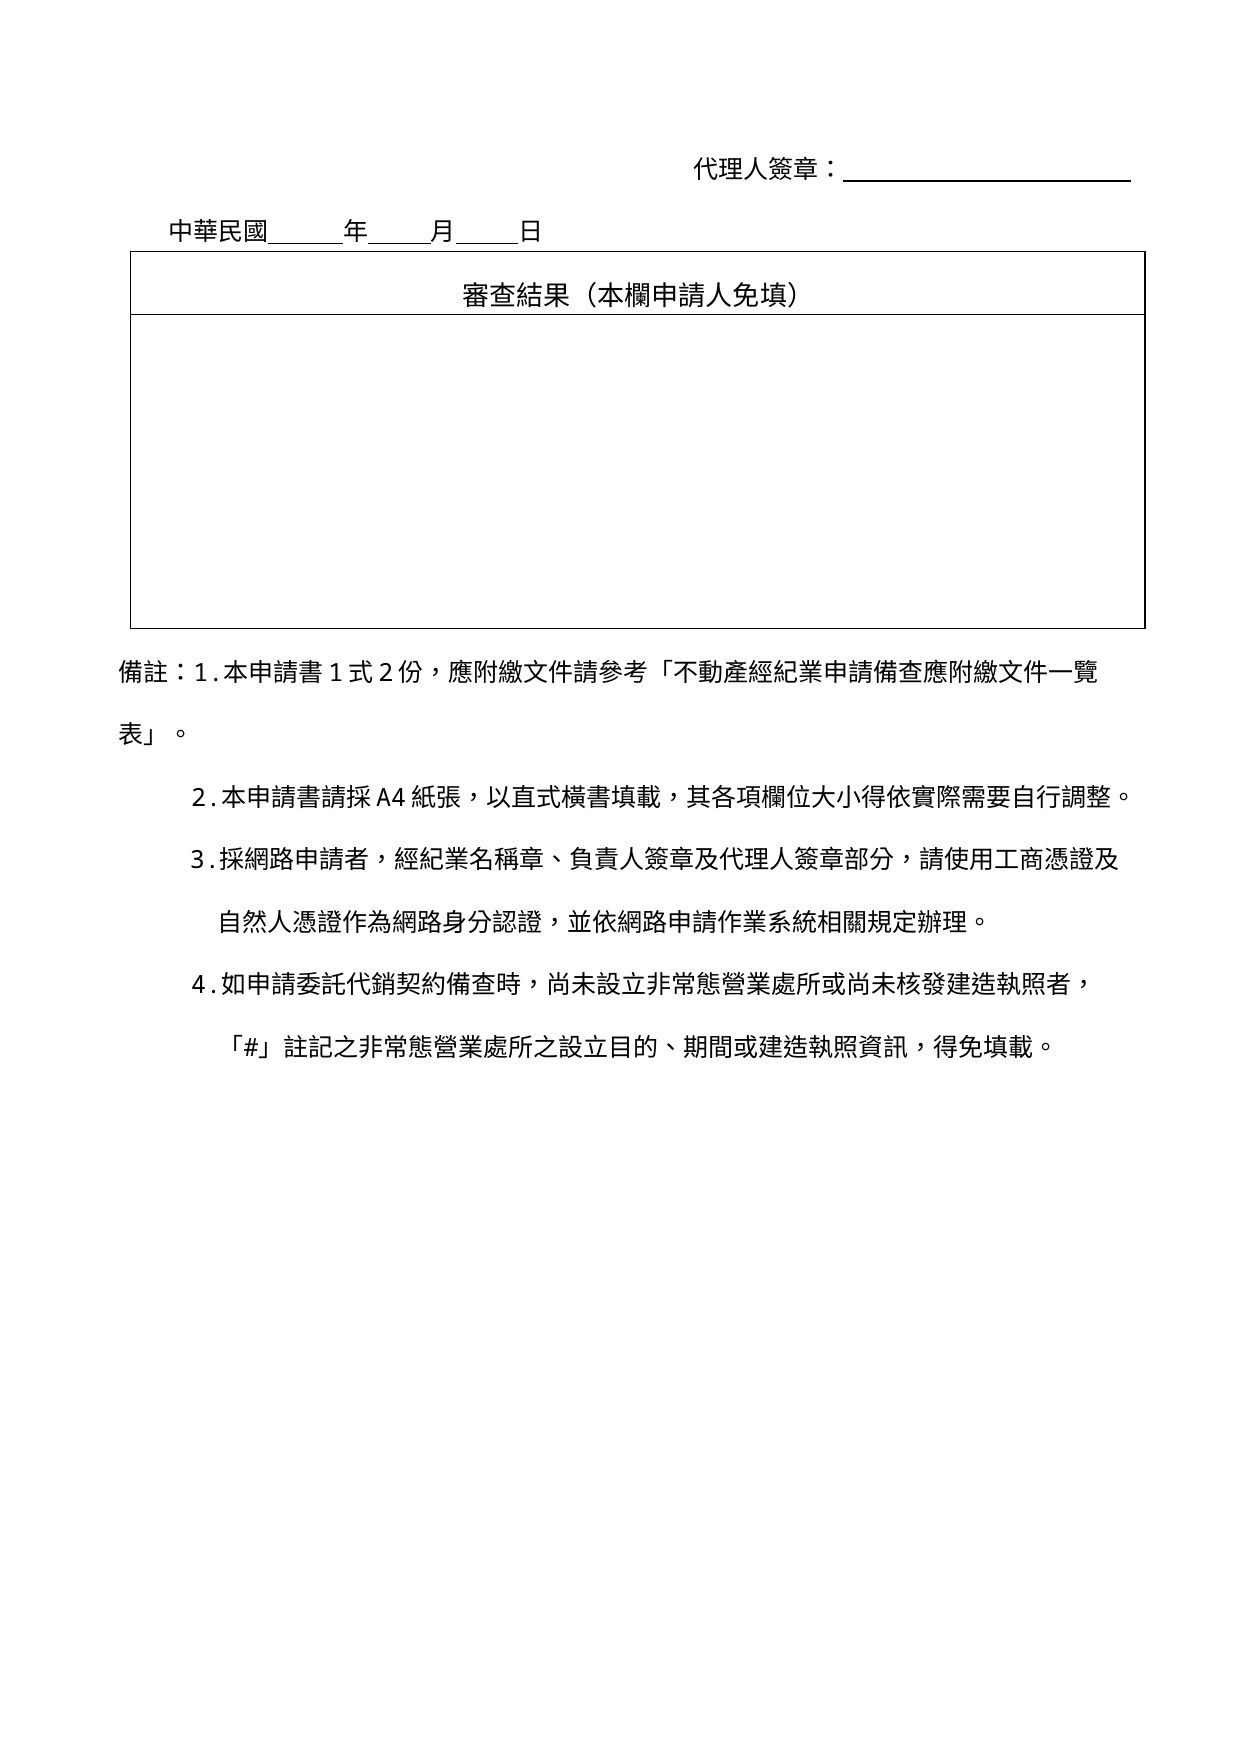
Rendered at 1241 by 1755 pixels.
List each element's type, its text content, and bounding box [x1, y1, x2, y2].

text 代理人簽章： [643, 126, 1137, 188]
text 4.如申請委託代銷契約備查時，尚未設立非常態營業處所或尚未核發建造執照者，「#」註記之非常態營業處所之設立目的、期間或建造執照資訊，得免填載。 [191, 941, 1137, 1066]
text 備註：1.本申請書1式2份，應附繳文件請參考「不動產經紀業申請備查應附繳文件一覽表」。 [118, 629, 1137, 754]
text 中華民國 年 月 日 [168, 188, 1137, 251]
table_header 審查結果（本欄申請人免填） [131, 252, 1144, 314]
text 2.本申請書請採A4紙張，以直式橫書填載，其各項欄位大小得依實際需要自行調整。 [191, 754, 1137, 816]
table_cell [131, 315, 1144, 628]
text 3.採網路申請者，經紀業名稱章、負責人簽章及代理人簽章部分，請使用工商憑證及自然人憑證作為網路身分認證，並依網路申請作業系統相關規定辦理。 [189, 816, 1137, 941]
